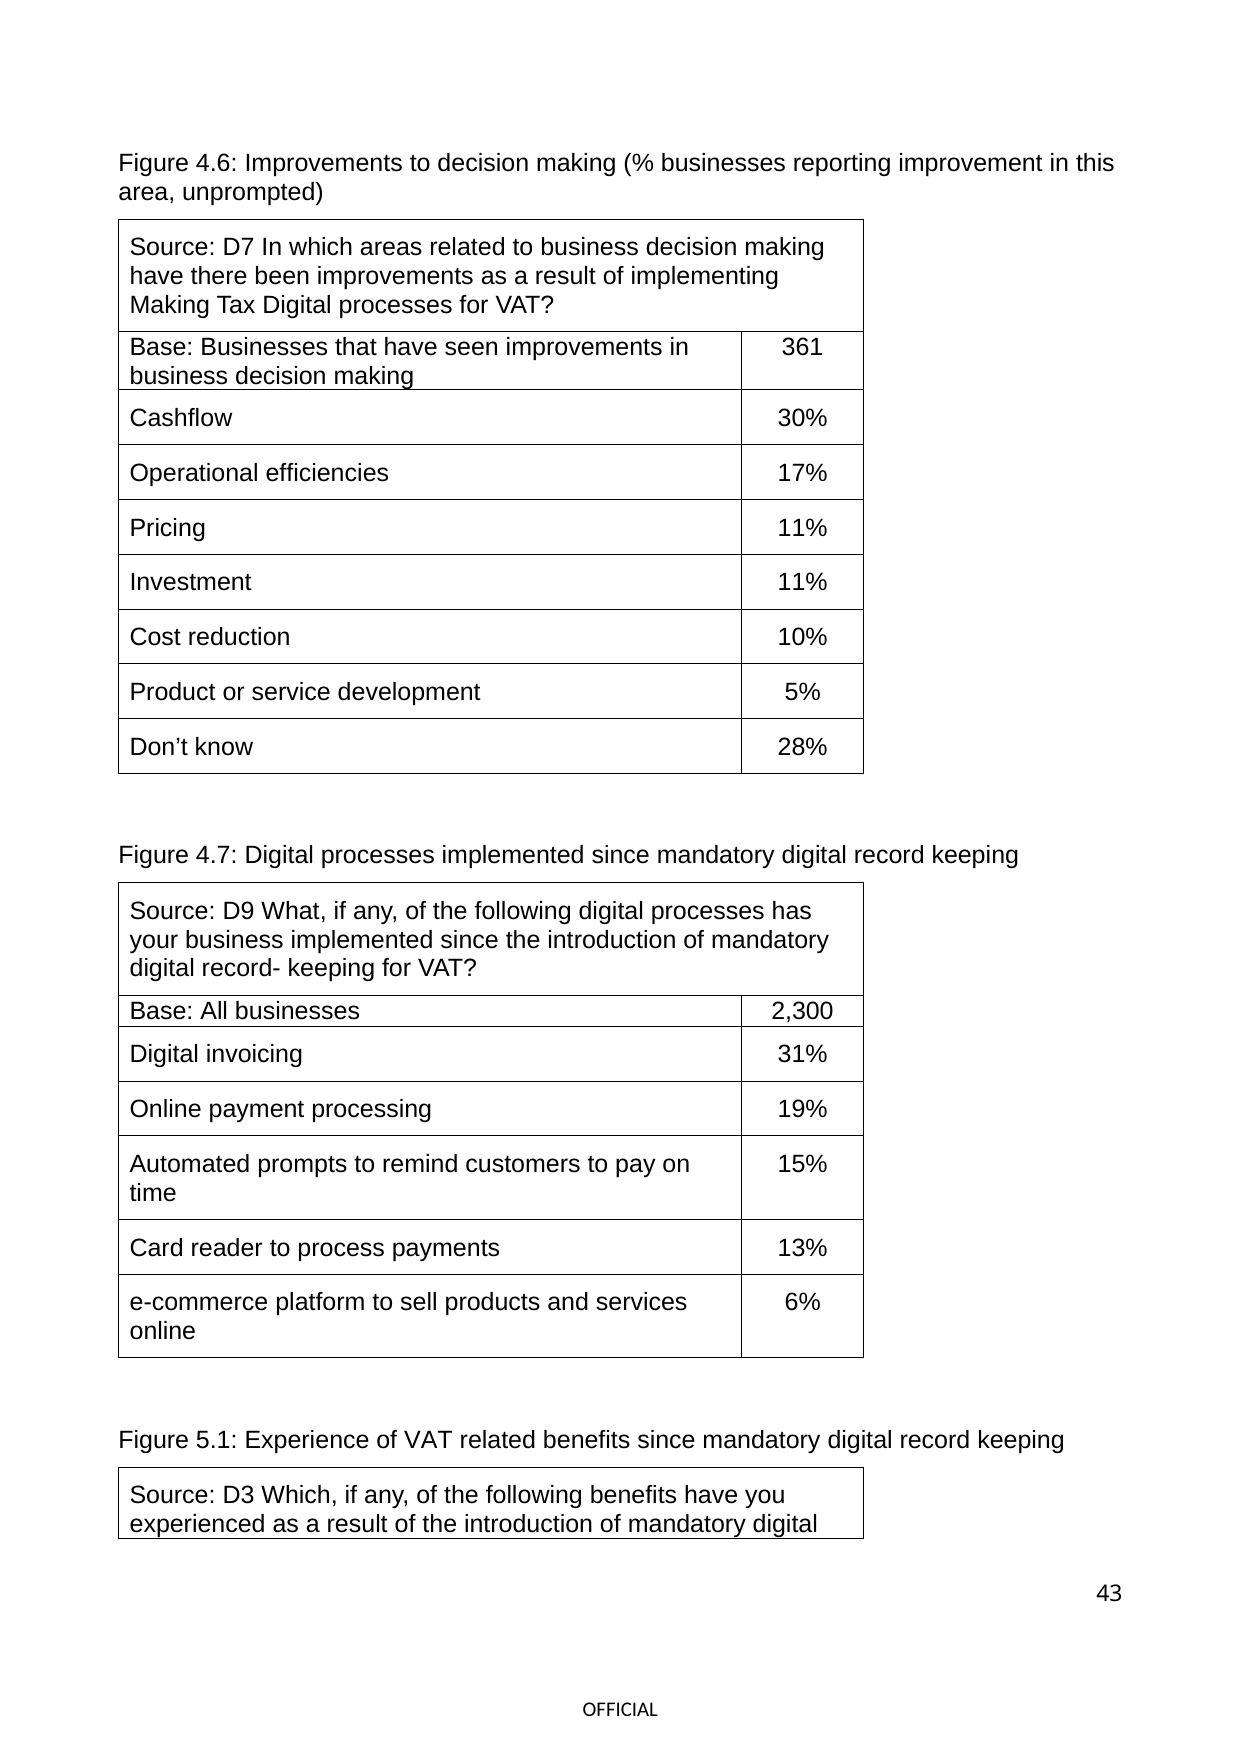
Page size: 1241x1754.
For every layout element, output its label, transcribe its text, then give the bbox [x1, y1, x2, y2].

text Figure 5.1: Experience of VAT related benefits since mandatory digital record keeping [118, 1425, 1122, 1454]
table_cell Pricing [119, 500, 741, 554]
table_cell Product or service development [119, 664, 741, 718]
table_cell Investment [119, 555, 741, 608]
table_cell Operational efficiencies [119, 445, 741, 499]
table_cell e-commerce platform to sell products and services online [119, 1275, 741, 1357]
table_cell Cost reduction [119, 610, 741, 663]
table_header Source: D7 In which areas related to business decision making have there been improvements as a result of implementing Making Tax Digital processes for VAT? [119, 220, 863, 331]
table_cell 5% [742, 664, 863, 718]
table_cell Cashflow [119, 390, 741, 444]
table_cell 31% [742, 1027, 863, 1081]
table_cell Automated prompts to remind customers to pay on time [119, 1136, 741, 1219]
table_cell 17% [742, 445, 863, 499]
table_header Source: D3 Which, if any, of the following benefits have you experienced as a result of the introduction of mandatory digital [119, 1468, 863, 1538]
table_cell 11% [742, 500, 863, 554]
table_header Source: D9 What, if any, of the following digital processes has your business implemented since the introduction of mandatory digital record- keeping for VAT? [119, 883, 863, 994]
table_cell 11% [742, 555, 863, 608]
table_cell Card reader to process payments [119, 1220, 741, 1274]
table_cell Online payment processing [119, 1082, 741, 1135]
table_cell Base: Businesses that have seen improvements in business decision making [119, 332, 741, 389]
table_cell Base: All businesses [119, 996, 741, 1026]
table_cell 13% [742, 1220, 863, 1274]
table_cell 6% [742, 1275, 863, 1357]
table_cell 361 [742, 332, 863, 389]
text Figure 4.6: Improvements to decision making (% businesses reporting improvement in this area, unprompted) [118, 148, 1122, 206]
table_cell 15% [742, 1136, 863, 1219]
table_cell 19% [742, 1082, 863, 1135]
table_cell 2,300 [742, 996, 863, 1026]
table_cell 30% [742, 390, 863, 444]
table_cell 10% [742, 610, 863, 663]
table_cell Don’t know [119, 719, 741, 773]
text Figure 4.7: Digital processes implemented since mandatory digital record keeping [118, 841, 1122, 870]
table_cell 28% [742, 719, 863, 773]
table_cell Digital invoicing [119, 1027, 741, 1081]
